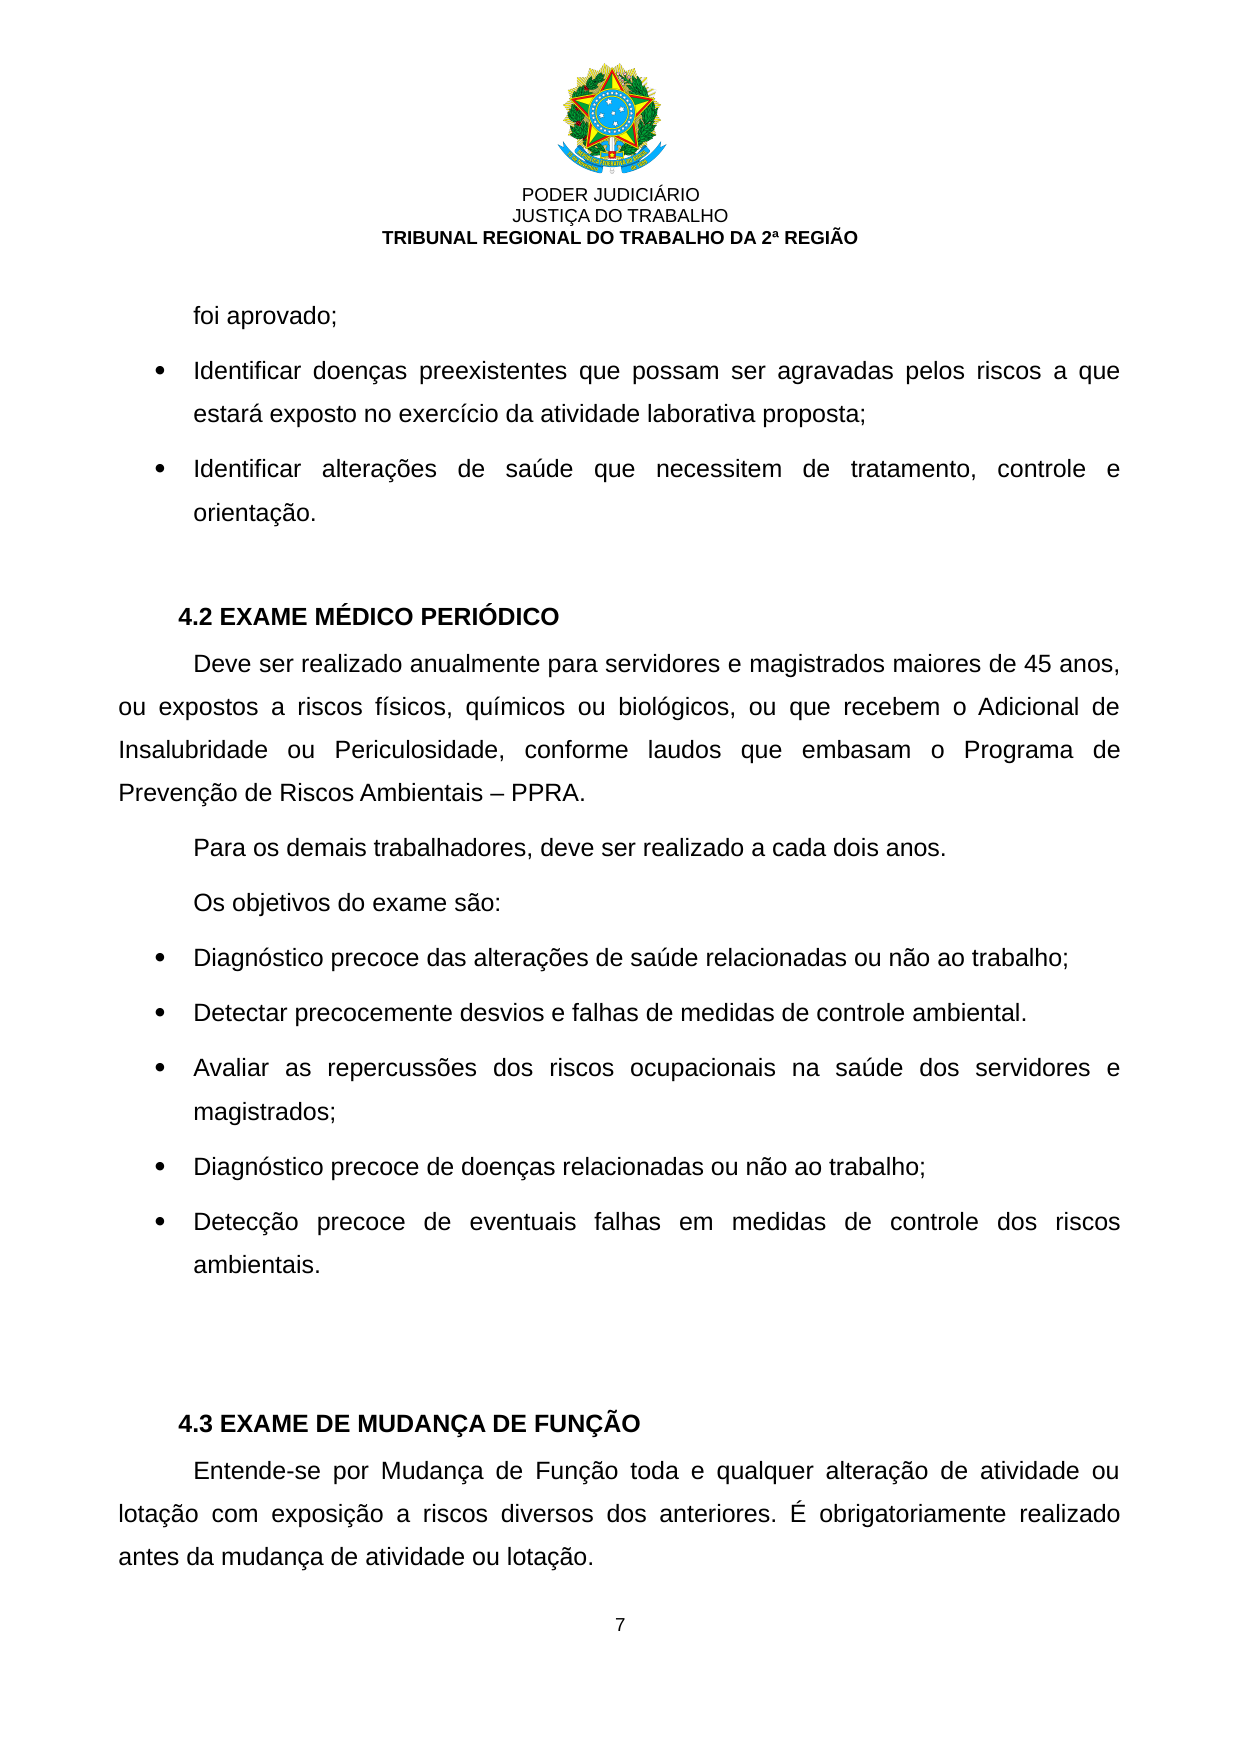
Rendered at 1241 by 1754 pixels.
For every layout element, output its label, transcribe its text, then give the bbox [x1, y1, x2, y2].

subtitle 4.2 EXAME MÉDICO PERIÓDICO [118, 602, 1122, 630]
subtitle 4.3 EXAME DE MUDANÇA DE FUNÇÃO [118, 1409, 1122, 1438]
text Para os demais trabalhadores, deve ser realizado a cada dois anos. [118, 833, 1122, 862]
list Identificar alterações de saúde que necessitem de tratamento, controle e orientação. [156, 454, 1122, 526]
list Diagnóstico precoce de doenças relacionadas ou não ao trabalho; [156, 1151, 1122, 1180]
list Detectar precocemente desvios e falhas de medidas de controle ambiental. [156, 998, 1122, 1027]
list Identificar doenças preexistentes que possam ser agravadas pelos riscos a que estará exposto no exercício da atividade laborativa proposta; [156, 356, 1122, 428]
list Detecção precoce de eventuais falhas em medidas de controle dos riscos ambientais. [156, 1207, 1122, 1278]
list Avaliar as repercussões dos riscos ocupacionais na saúde dos servidores e magistrados; [156, 1053, 1122, 1125]
list Diagnóstico precoce das alterações de saúde relacionadas ou não ao trabalho; [156, 943, 1122, 972]
text Os objetivos do exame são: [118, 888, 1122, 917]
list foi aprovado; [156, 301, 1122, 330]
text Entende-se por Mudança de Função toda e qualquer alteração de atividade ou lotação com exposição a riscos diversos dos anteriores. É obrigatoriamente realizado antes da mudança de atividade ou lotação. [118, 1456, 1122, 1571]
text Deve ser realizado anualmente para servidores e magistrados maiores de 45 anos, ou expostos a riscos físicos, químicos ou biológicos, ou que recebem o Adicional de Insalubridade ou Periculosidade, conforme laudos que embasam o Programa de Prevenção de Riscos Ambientais – PPRA. [118, 649, 1122, 807]
